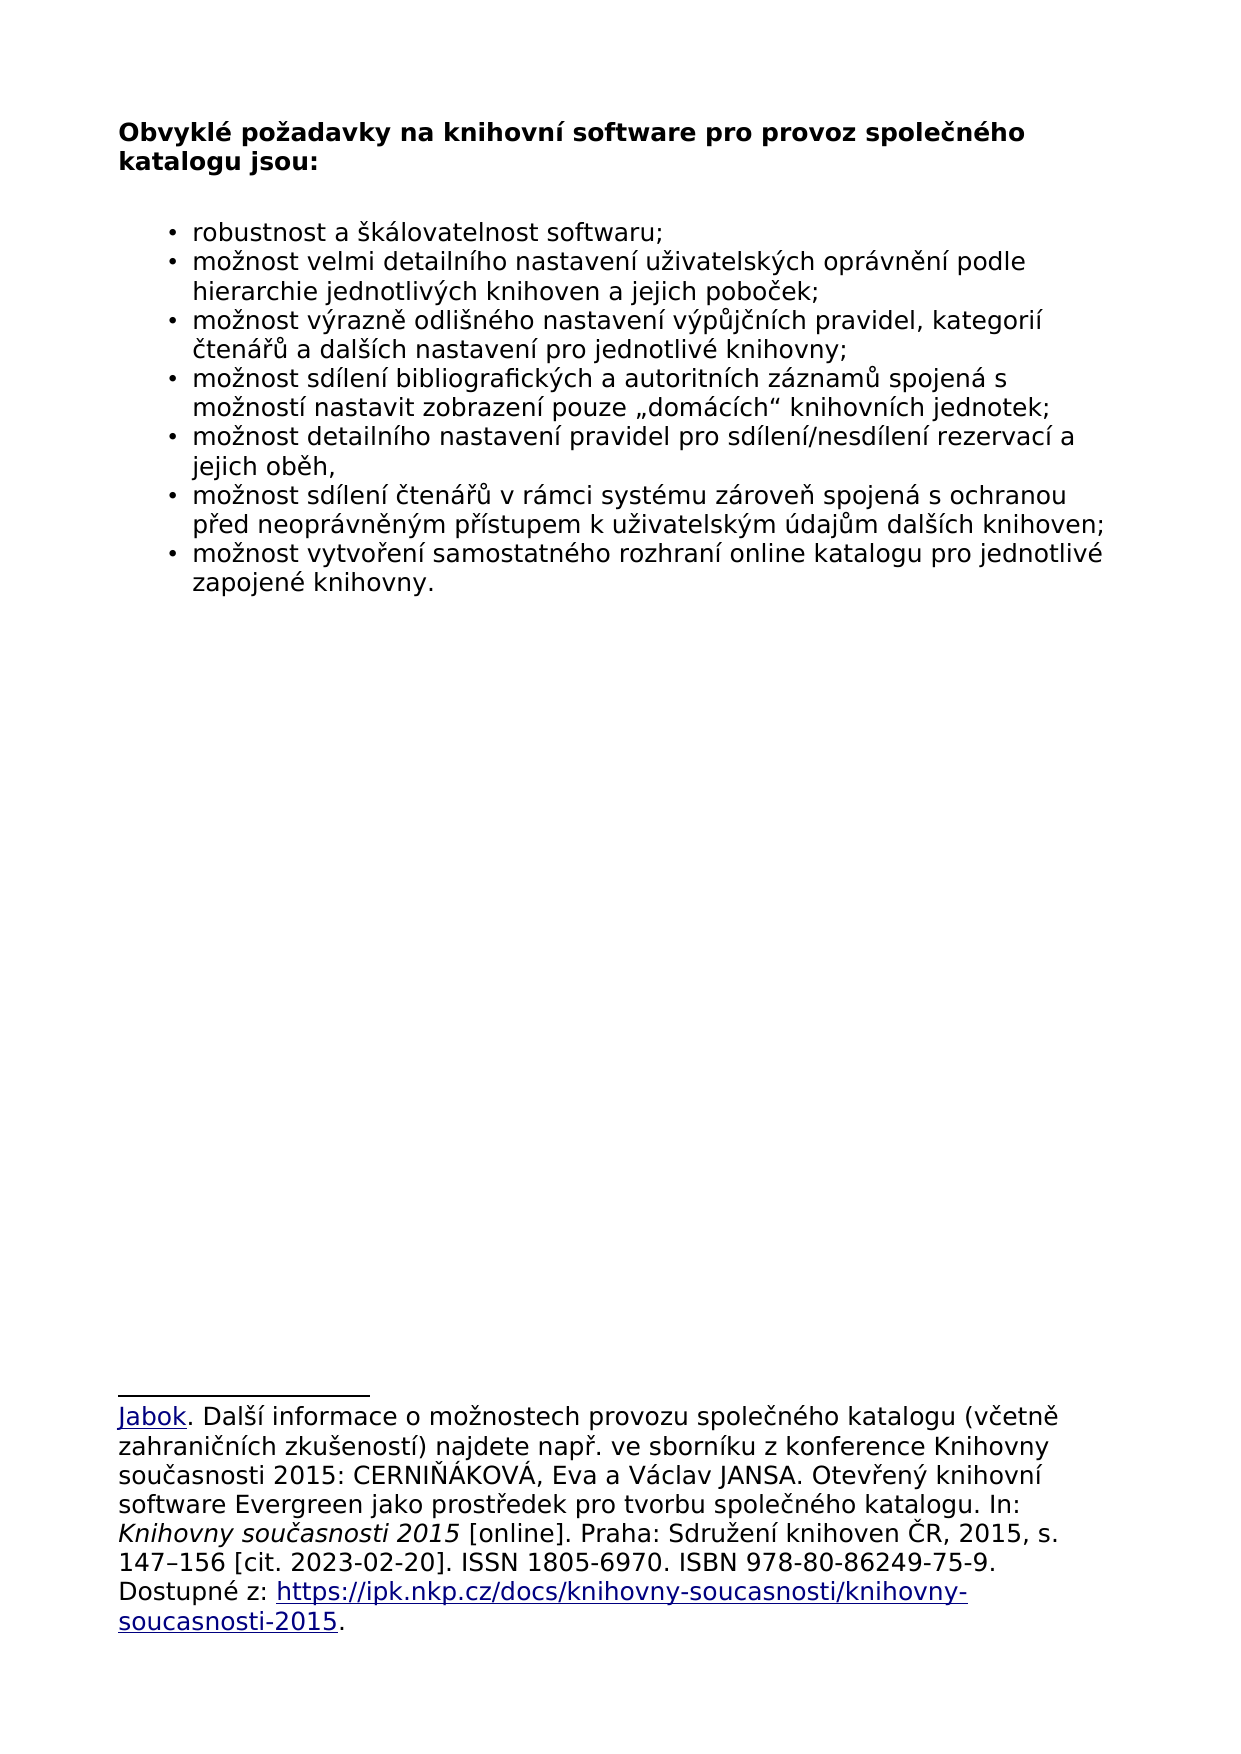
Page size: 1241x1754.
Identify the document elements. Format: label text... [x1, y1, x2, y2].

list možnost vytvoření samostatného rozhraní online katalogu pro jednotlivé zapojené knihovny. [177, 539, 1122, 598]
text Jabok. Další informace o možnostech provozu společného katalogu (včetně zahraničních zkušeností) najdete např. ve sborníku z konference Knihovny současnosti 2015: CERNIŇÁKOVÁ, Eva a Václav JANSA. Otevřený knihovní software Evergreen jako prostředek pro tvorbu společného katalogu. In: Knihovny současnosti 2015 [online]. Praha: Sdružení knihoven ČR, 2015, s. 147–156 [cit. 2023-02-20]. ISSN 1805-6970. ISBN 978-80-86249-75-9. Dostupné z: https://ipk.nkp.cz/docs/knihovny-soucasnosti/knihovny-soucasnosti-2015. [118, 1402, 1122, 1636]
text Obvyklé požadavky na knihovní software pro provoz společného katalogu jsou: [118, 118, 1122, 176]
list možnost výrazně odlišného nastavení výpůjčních pravidel, kategorií čtenářů a dalších nastavení pro jednotlivé knihovny; [177, 306, 1122, 364]
list možnost detailního nastavení pravidel pro sdílení/nesdílení rezervací a jejich oběh, [177, 423, 1122, 481]
list možnost sdílení čtenářů v rámci systému zároveň spojená s ochranou před neoprávněným přístupem k uživatelským údajům dalších knihoven; [177, 481, 1122, 539]
list možnost sdílení bibliografických a autoritních záznamů spojená s možností nastavit zobrazení pouze „domácích“ knihovních jednotek; [177, 364, 1122, 423]
list robustnost a škálovatelnost softwaru; [177, 218, 1122, 248]
list možnost velmi detailního nastavení uživatelských oprávnění podle hierarchie jednotlivých knihoven a jejich poboček; [177, 248, 1122, 306]
